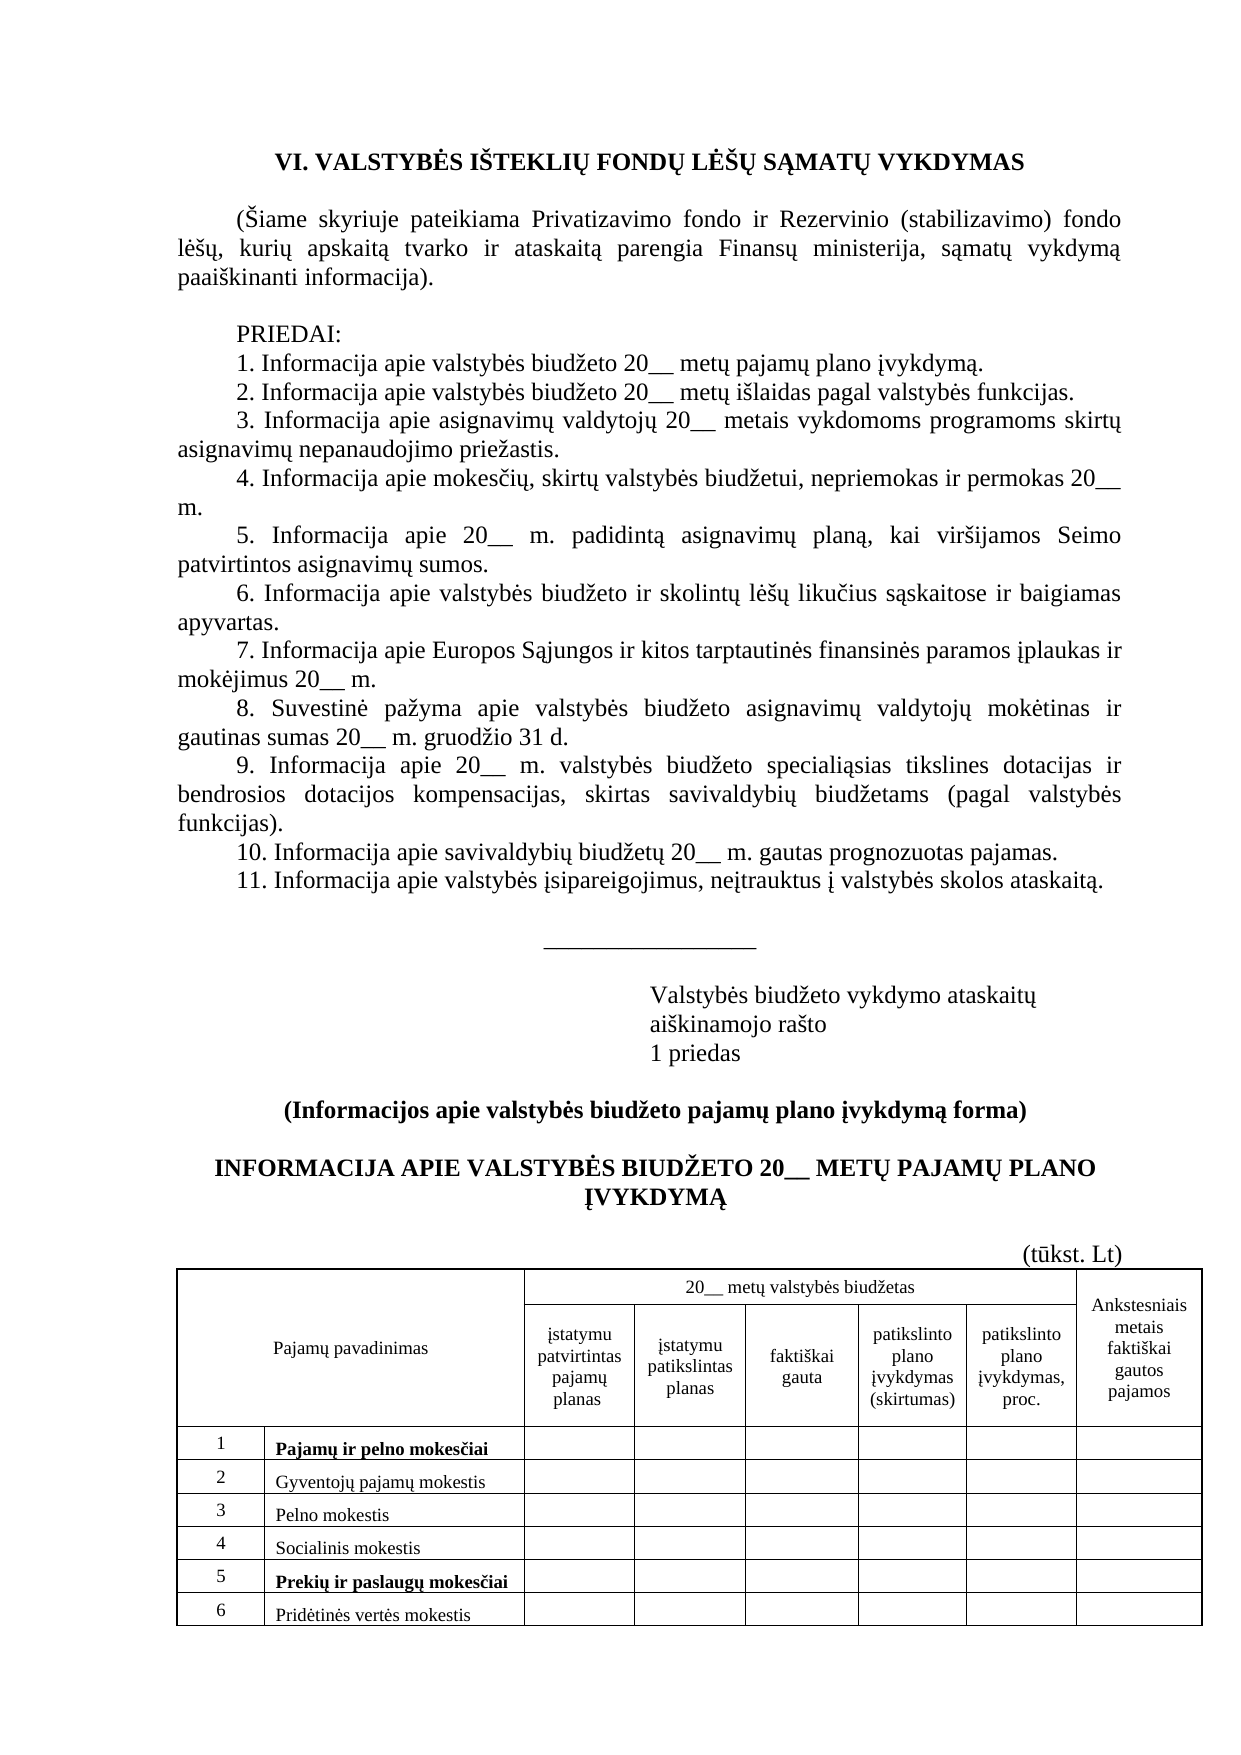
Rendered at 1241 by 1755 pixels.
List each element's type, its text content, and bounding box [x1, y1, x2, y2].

table_cell [525, 1460, 634, 1492]
text 9. Informacija apie 20__ m. valstybės biudžeto specialiąsias tikslines dotacijas ir bendrosios dotacijos kompensacijas, skirtas savivaldybių biudžetams (pagal valstybės funkcijas). [177, 751, 1122, 837]
table_cell patikslinto plano įvykdymas (skirtumas) [859, 1305, 966, 1426]
table_header Ankstesniais metais faktiškai gautos pajamos [1077, 1270, 1201, 1426]
table_cell Pajamų ir pelno mokesčiai [265, 1427, 524, 1459]
table_cell [967, 1593, 1076, 1625]
table_cell [967, 1460, 1076, 1492]
text 10. Informacija apie savivaldybių biudžetų 20__ m. gautas prognozuotas pajamas. [177, 837, 1122, 866]
table_cell [1077, 1560, 1201, 1592]
table_cell Gyventojų pajamų mokestis [265, 1460, 524, 1492]
table_cell [746, 1427, 858, 1459]
table_cell [635, 1560, 745, 1592]
table_cell [746, 1494, 858, 1526]
table_cell [635, 1460, 745, 1492]
table_cell [1077, 1494, 1201, 1526]
table_cell Pridėtinės vertės mokestis [265, 1593, 524, 1625]
text 2. Informacija apie valstybės biudžeto 20__ metų išlaidas pagal valstybės funkcijas. [177, 377, 1122, 406]
table_cell 5 [178, 1560, 264, 1592]
table_cell [1077, 1527, 1201, 1559]
table_cell faktiškai gauta [746, 1305, 858, 1426]
table_cell 6 [178, 1593, 264, 1625]
text 6. Informacija apie valstybės biudžeto ir skolintų lėšų likučius sąskaitose ir baigiamas apyvartas. [177, 578, 1122, 636]
table_cell įstatymu patvirtintas pajamų planas [525, 1305, 634, 1426]
text 11. Informacija apie valstybės įsipareigojimus, neįtrauktus į valstybės skolos ataskaitą. [177, 866, 1122, 894]
text Valstybės biudžeto vykdymo ataskaitų aiškinamojo rašto [649, 981, 1122, 1038]
table_cell Socialinis mokestis [265, 1527, 524, 1559]
table_cell 3 [178, 1494, 264, 1526]
text _________________ [177, 923, 1122, 952]
text 5. Informacija apie 20__ m. padidintą asignavimų planą, kai viršijamos Seimo patvirtintos asignavimų sumos. [177, 521, 1122, 578]
table_cell patikslinto plano įvykdymas, proc. [967, 1305, 1076, 1426]
table_cell [635, 1494, 745, 1526]
table_cell [967, 1560, 1076, 1592]
text (Šiame skyriuje pateikiama Privatizavimo fondo ir Rezervinio (stabilizavimo) fondo lėšų, kurių apskaitą tvarko ir ataskaitą parengia Finansų ministerija, sąmatų vykdymą paaiškinanti informacija). [177, 204, 1122, 291]
text 8. Suvestinė pažyma apie valstybės biudžeto asignavimų valdytojų mokėtinas ir gautinas sumas 20__ m. gruodžio 31 d. [177, 693, 1122, 751]
table_cell [967, 1427, 1076, 1459]
table_cell [635, 1593, 745, 1625]
table_cell Pelno mokestis [265, 1494, 524, 1526]
table_cell [859, 1593, 966, 1625]
table_cell 2 [178, 1460, 264, 1492]
table_cell [635, 1427, 745, 1459]
table_cell [1077, 1460, 1201, 1492]
table_cell [746, 1527, 858, 1559]
table_header Pajamų pavadinimas [178, 1270, 524, 1426]
table_cell 1 [178, 1427, 264, 1459]
text (tūkst. Lt) [188, 1239, 1122, 1268]
text 1 priedas [649, 1038, 1122, 1067]
table_cell [859, 1560, 966, 1592]
text VI. VALSTYBĖS IŠTEKLIŲ FONDŲ LĖŠŲ SĄMATŲ VYKDYMAS [177, 147, 1122, 176]
table_cell [859, 1460, 966, 1492]
table_cell [859, 1527, 966, 1559]
text priedai: [177, 319, 1122, 348]
table_cell [525, 1560, 634, 1592]
table_cell Prekių ir paslaugų mokesčiai [265, 1560, 524, 1592]
table_cell [1077, 1427, 1201, 1459]
table_cell [746, 1560, 858, 1592]
text 3. Informacija apie asignavimų valdytojų 20__ metais vykdomoms programoms skirtų asignavimų nepanaudojimo priežastis. [177, 406, 1122, 463]
table_cell 4 [178, 1527, 264, 1559]
table_header 20__ metų valstybės biudžetas [525, 1270, 1076, 1304]
table_cell [525, 1494, 634, 1526]
text INFORMACIJA APIE VALSTYBĖS BIUDŽETO 20__ METŲ PAJAMŲ PLANO ĮVYKDYMĄ [188, 1153, 1122, 1211]
text 7. Informacija apie Europos Sąjungos ir kitos tarptautinės finansinės paramos įplaukas ir mokėjimus 20__ m. [177, 636, 1122, 693]
text (Informacijos apie valstybės biudžeto pajamų plano įvykdymą forma) [188, 1096, 1122, 1124]
text 1. Informacija apie valstybės biudžeto 20__ metų pajamų plano įvykdymą. [177, 348, 1122, 377]
table_cell [525, 1593, 634, 1625]
table_cell [1077, 1593, 1201, 1625]
text 4. Informacija apie mokesčių, skirtų valstybės biudžetui, nepriemokas ir permokas 20__ m. [177, 463, 1122, 521]
table_cell [746, 1460, 858, 1492]
table_cell [967, 1494, 1076, 1526]
table_cell [635, 1527, 745, 1559]
table_cell [859, 1427, 966, 1459]
table_cell [746, 1593, 858, 1625]
table_cell [967, 1527, 1076, 1559]
table_cell [525, 1427, 634, 1459]
table_cell [525, 1527, 634, 1559]
table_cell [859, 1494, 966, 1526]
table_cell įstatymu patikslintas planas [635, 1305, 745, 1426]
